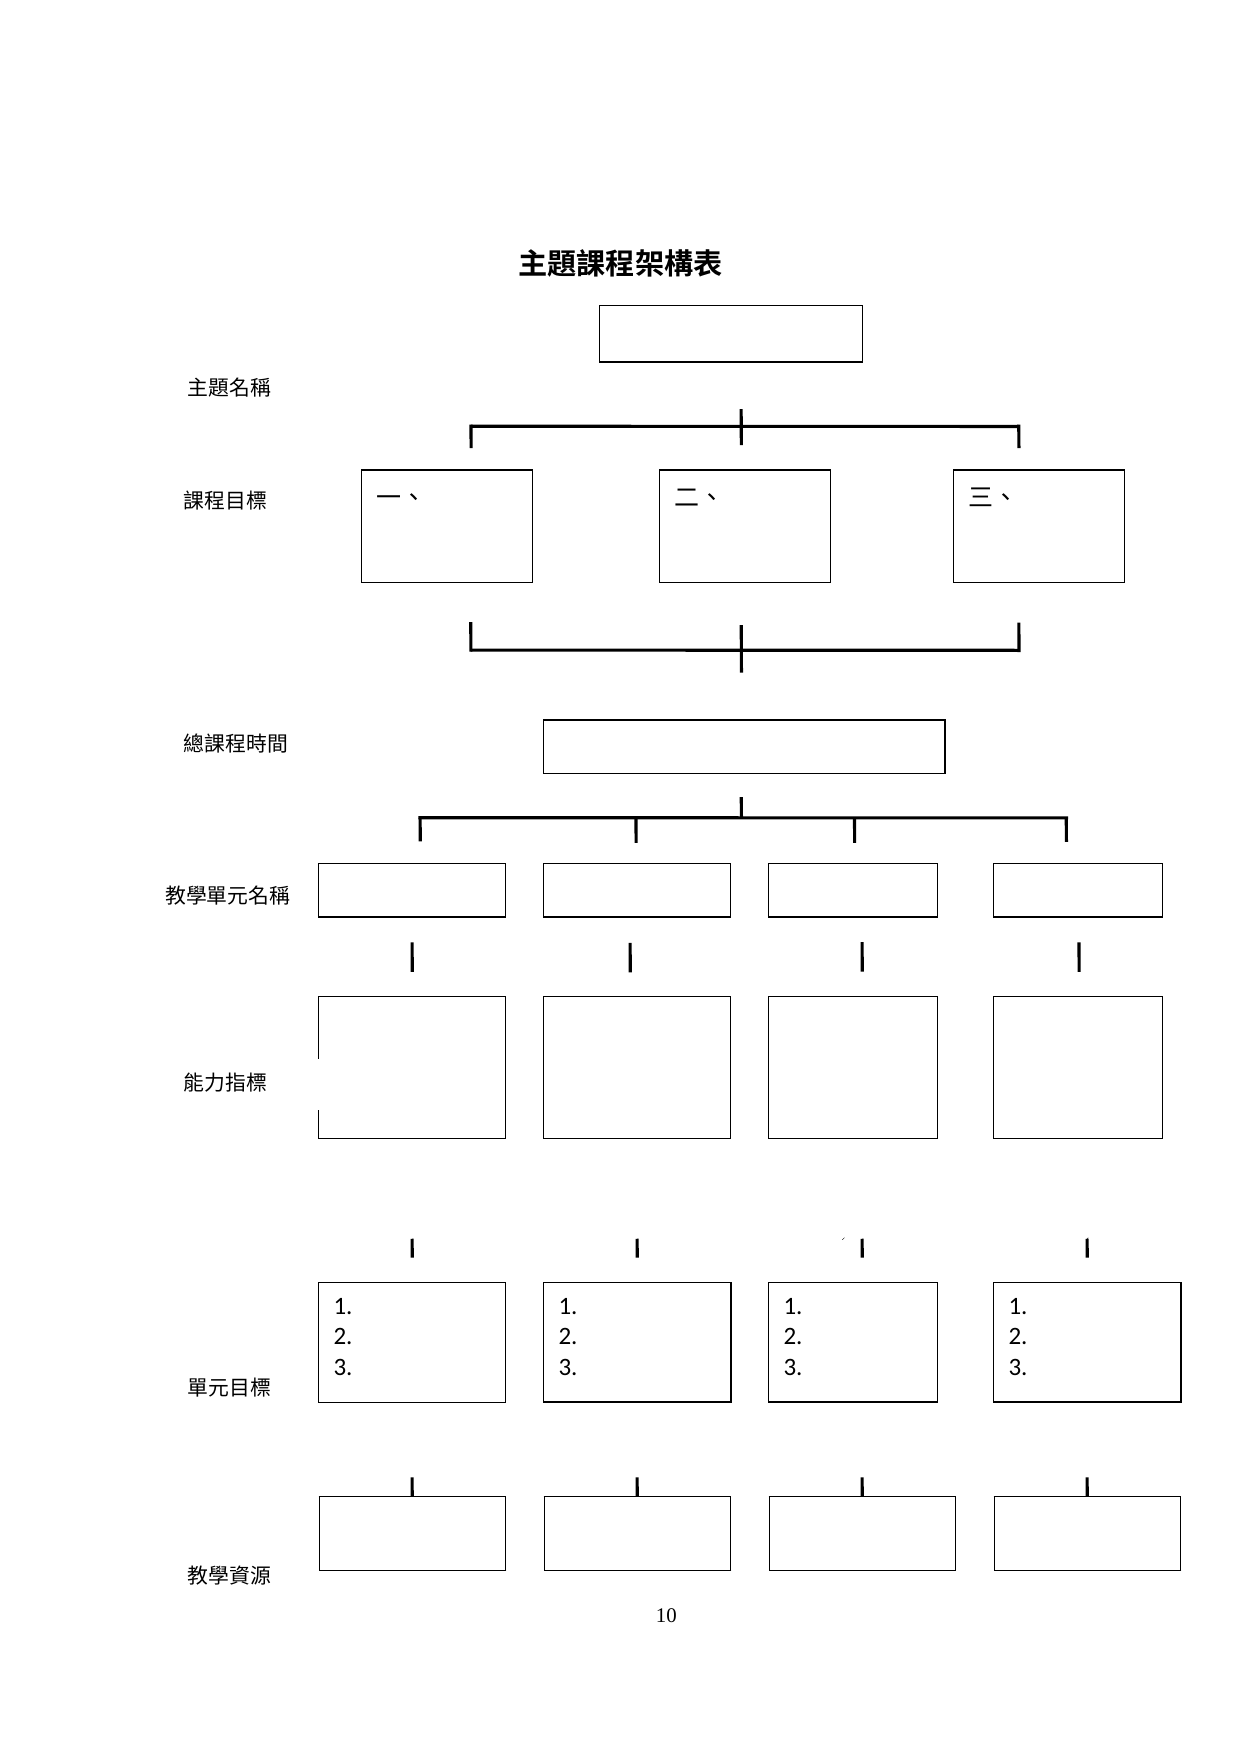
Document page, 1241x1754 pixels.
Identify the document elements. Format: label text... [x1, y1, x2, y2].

text 課程目標 [183, 485, 303, 515]
text 主題課程架構表 [187, 220, 1053, 282]
text 能力指標 [184, 1067, 304, 1097]
text 單元目標 [187, 1345, 1053, 1407]
text 總課程時間 [183, 727, 303, 758]
text 主題名稱 [187, 345, 1053, 407]
text 教學資源 [187, 1532, 1053, 1595]
text 教學單元名稱 [165, 879, 304, 909]
